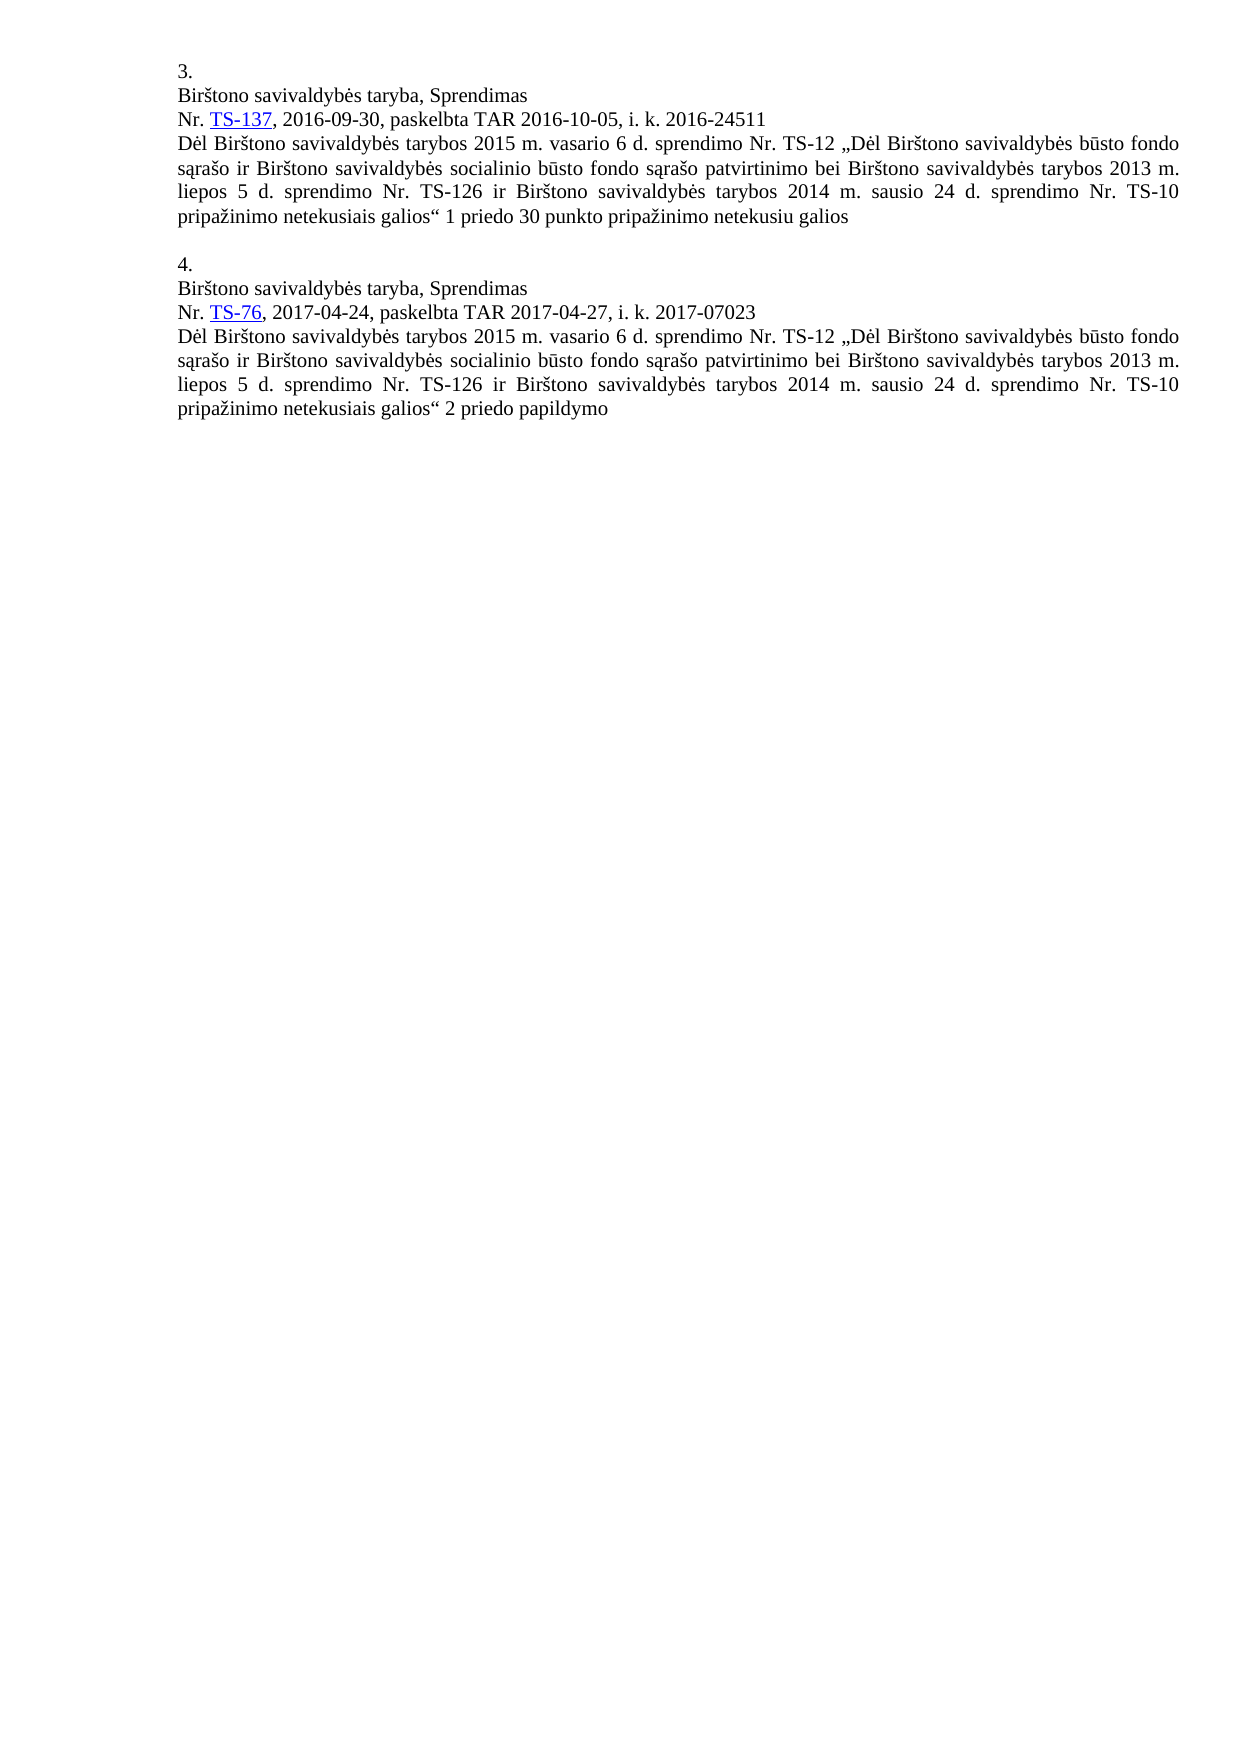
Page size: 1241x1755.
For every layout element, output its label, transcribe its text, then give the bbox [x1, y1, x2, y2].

text Nr. TS-76, 2017-04-24, paskelbta TAR 2017-04-27, i. k. 2017-07023 [177, 300, 1181, 324]
text Nr. TS-137, 2016-09-30, paskelbta TAR 2016-10-05, i. k. 2016-24511 [177, 107, 1181, 131]
text 3. [177, 59, 1181, 83]
text 4. [177, 252, 1181, 276]
text Dėl Birštono savivaldybės tarybos 2015 m. vasario 6 d. sprendimo Nr. TS-12 „Dėl Birštono savivaldybės būsto fondo sąrašo ir Birštono savivaldybės socialinio būsto fondo sąrašo patvirtinimo bei Birštono savivaldybės tarybos 2013 m. liepos 5 d. sprendimo Nr. TS-126 ir Birštono savivaldybės tarybos 2014 m. sausio 24 d. sprendimo Nr. TS-10 pripažinimo netekusiais galios“ 2 priedo papildymo [177, 324, 1181, 420]
text Dėl Birštono savivaldybės tarybos 2015 m. vasario 6 d. sprendimo Nr. TS-12 „Dėl Birštono savivaldybės būsto fondo sąrašo ir Birštono savivaldybės socialinio būsto fondo sąrašo patvirtinimo bei Birštono savivaldybės tarybos 2013 m. liepos 5 d. sprendimo Nr. TS-126 ir Birštono savivaldybės tarybos 2014 m. sausio 24 d. sprendimo Nr. TS-10 pripažinimo netekusiais galios“ 1 priedo 30 punkto pripažinimo netekusiu galios [177, 131, 1181, 228]
text Birštono savivaldybės taryba, Sprendimas [177, 83, 1181, 107]
text Birštono savivaldybės taryba, Sprendimas [177, 276, 1181, 300]
